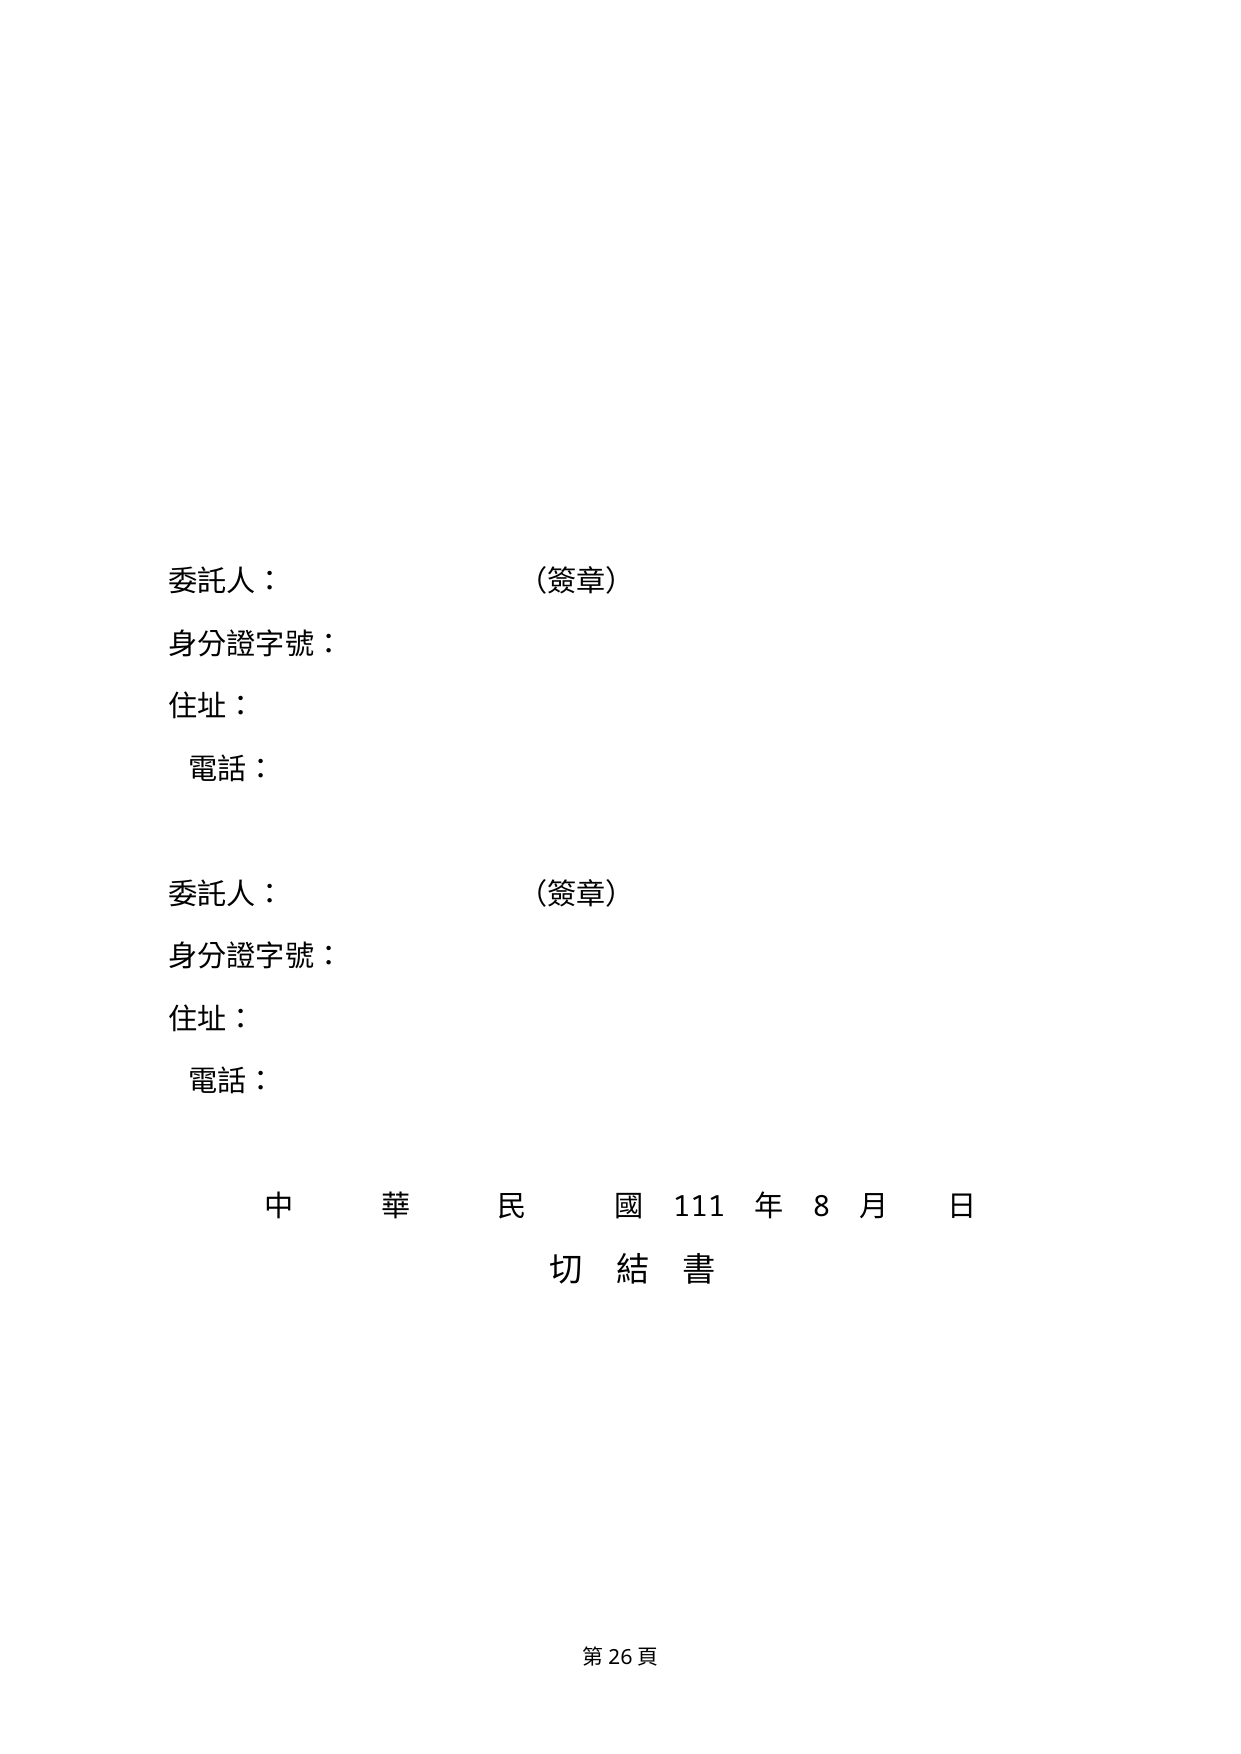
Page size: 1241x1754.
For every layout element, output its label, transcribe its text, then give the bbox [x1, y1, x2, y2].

text 身分證字號： [168, 912, 1122, 975]
text 電話： [118, 1037, 1122, 1100]
text 委託人： （簽章） [168, 537, 1122, 600]
text 中 華 民 國 111 年 8 月 日 [118, 1162, 1122, 1225]
text 住址： [168, 662, 1122, 725]
text 委託人： （簽章） [168, 850, 1122, 912]
text 電話： [118, 725, 1122, 787]
text 住址： [168, 975, 1122, 1037]
text 切 結 書 [118, 1225, 1122, 1287]
text 身分證字號： [168, 600, 1122, 662]
